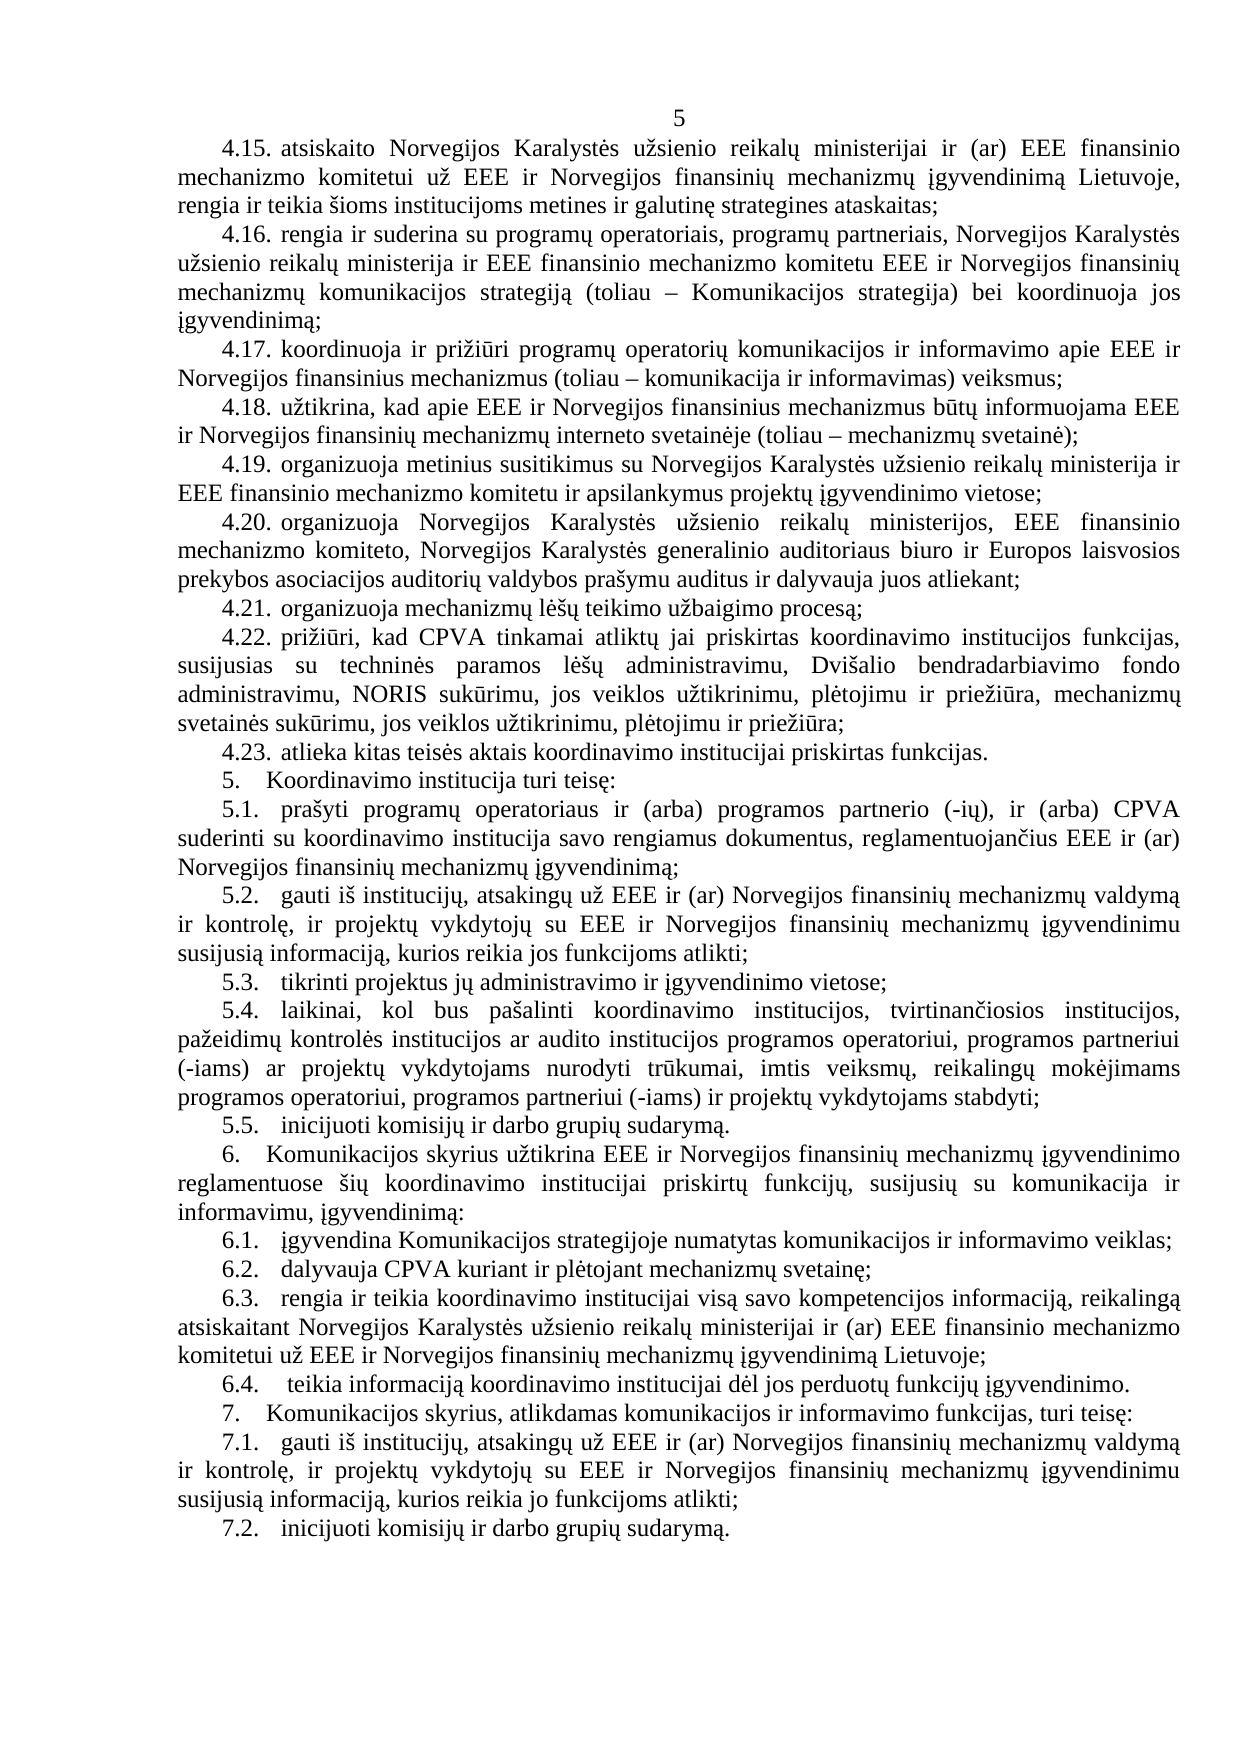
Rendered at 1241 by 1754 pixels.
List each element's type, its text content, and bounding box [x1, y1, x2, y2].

text 6.2. dalyvauja CPVA kuriant ir plėtojant mechanizmų svetainę; [177, 1254, 1181, 1283]
text 4.19. organizuoja metinius susitikimus su Norvegijos Karalystės užsienio reikalų ministerija ir EEE finansinio mechanizmo komitetu ir apsilankymus projektų įgyvendinimo vietose; [177, 449, 1181, 507]
text 6. Komunikacijos skyrius užtikrina EEE ir Norvegijos finansinių mechanizmų įgyvendinimo reglamentuose šių koordinavimo institucijai priskirtų funkcijų, susijusių su komunikacija ir informavimu, įgyvendinimą: [177, 1139, 1181, 1225]
text 4.22. prižiūri, kad CPVA tinkamai atliktų jai priskirtas koordinavimo institucijos funkcijas, susijusias su techninės paramos lėšų administravimu, Dvišalio bendradarbiavimo fondo administravimu, NORIS sukūrimu, jos veiklos užtikrinimu, plėtojimu ir priežiūra, mechanizmų svetainės sukūrimu, jos veiklos užtikrinimu, plėtojimu ir priežiūra; [177, 622, 1181, 737]
text 6.4. teikia informaciją koordinavimo institucijai dėl jos perduotų funkcijų įgyvendinimo. [177, 1369, 1181, 1398]
text 5.4. laikinai, kol bus pašalinti koordinavimo institucijos, tvirtinančiosios institucijos, pažeidimų kontrolės institucijos ar audito institucijos programos operatoriui, programos partneriui (-iams) ar projektų vykdytojams nurodyti trūkumai, imtis veiksmų, reikalingų mokėjimams programos operatoriui, programos partneriui (-iams) ir projektų vykdytojams stabdyti; [177, 995, 1181, 1110]
text 6.3. rengia ir teikia koordinavimo institucijai visą savo kompetencijos informaciją, reikalingą atsiskaitant Norvegijos Karalystės užsienio reikalų ministerijai ir (ar) EEE finansinio mechanizmo komitetui už EEE ir Norvegijos finansinių mechanizmų įgyvendinimą Lietuvoje; [177, 1283, 1181, 1369]
text 4.23. atlieka kitas teisės aktais koordinavimo institucijai priskirtas funkcijas. [177, 737, 1181, 765]
text 4.17. koordinuoja ir prižiūri programų operatorių komunikacijos ir informavimo apie EEE ir Norvegijos finansinius mechanizmus (toliau – komunikacija ir informavimas) veiksmus; [177, 334, 1181, 392]
text 7. Komunikacijos skyrius, atlikdamas komunikacijos ir informavimo funkcijas, turi teisę: [177, 1398, 1181, 1427]
text 5.1. prašyti programų operatoriaus ir (arba) programos partnerio (-ių), ir (arba) CPVA suderinti su koordinavimo institucija savo rengiamus dokumentus, reglamentuojančius EEE ir (ar) Norvegijos finansinių mechanizmų įgyvendinimą; [177, 794, 1181, 880]
text 7.2. inicijuoti komisijų ir darbo grupių sudarymą. [177, 1513, 1181, 1542]
text 5.5. inicijuoti komisijų ir darbo grupių sudarymą. [177, 1110, 1181, 1139]
text 5.3. tikrinti projektus jų administravimo ir įgyvendinimo vietose; [177, 967, 1181, 995]
text 4.18. užtikrina, kad apie EEE ir Norvegijos finansinius mechanizmus būtų informuojama EEE ir Norvegijos finansinių mechanizmų interneto svetainėje (toliau – mechanizmų svetainė); [177, 392, 1181, 449]
text 7.1. gauti iš institucijų, atsakingų už EEE ir (ar) Norvegijos finansinių mechanizmų valdymą ir kontrolę, ir projektų vykdytojų su EEE ir Norvegijos finansinių mechanizmų įgyvendinimu susijusią informaciją, kurios reikia jo funkcijoms atlikti; [177, 1427, 1181, 1513]
text 6.1. įgyvendina Komunikacijos strategijoje numatytas komunikacijos ir informavimo veiklas; [177, 1225, 1181, 1254]
text 4.16. rengia ir suderina su programų operatoriais, programų partneriais, Norvegijos Karalystės užsienio reikalų ministerija ir EEE finansinio mechanizmo komitetu EEE ir Norvegijos finansinių mechanizmų komunikacijos strategiją (toliau – Komunikacijos strategija) bei koordinuoja jos įgyvendinimą; [177, 219, 1181, 334]
text 4.20. organizuoja Norvegijos Karalystės užsienio reikalų ministerijos, EEE finansinio mechanizmo komiteto, Norvegijos Karalystės generalinio auditoriaus biuro ir Europos laisvosios prekybos asociacijos auditorių valdybos prašymu auditus ir dalyvauja juos atliekant; [177, 507, 1181, 593]
text 4.21. organizuoja mechanizmų lėšų teikimo užbaigimo procesą; [177, 593, 1181, 622]
text 5.2. gauti iš institucijų, atsakingų už EEE ir (ar) Norvegijos finansinių mechanizmų valdymą ir kontrolę, ir projektų vykdytojų su EEE ir Norvegijos finansinių mechanizmų įgyvendinimu susijusią informaciją, kurios reikia jos funkcijoms atlikti; [177, 880, 1181, 967]
text 4.15. atsiskaito Norvegijos Karalystės užsienio reikalų ministerijai ir (ar) EEE finansinio mechanizmo komitetui už EEE ir Norvegijos finansinių mechanizmų įgyvendinimą Lietuvoje, rengia ir teikia šioms institucijoms metines ir galutinę strategines ataskaitas; [177, 133, 1181, 219]
text 5. Koordinavimo institucija turi teisę: [177, 765, 1181, 794]
